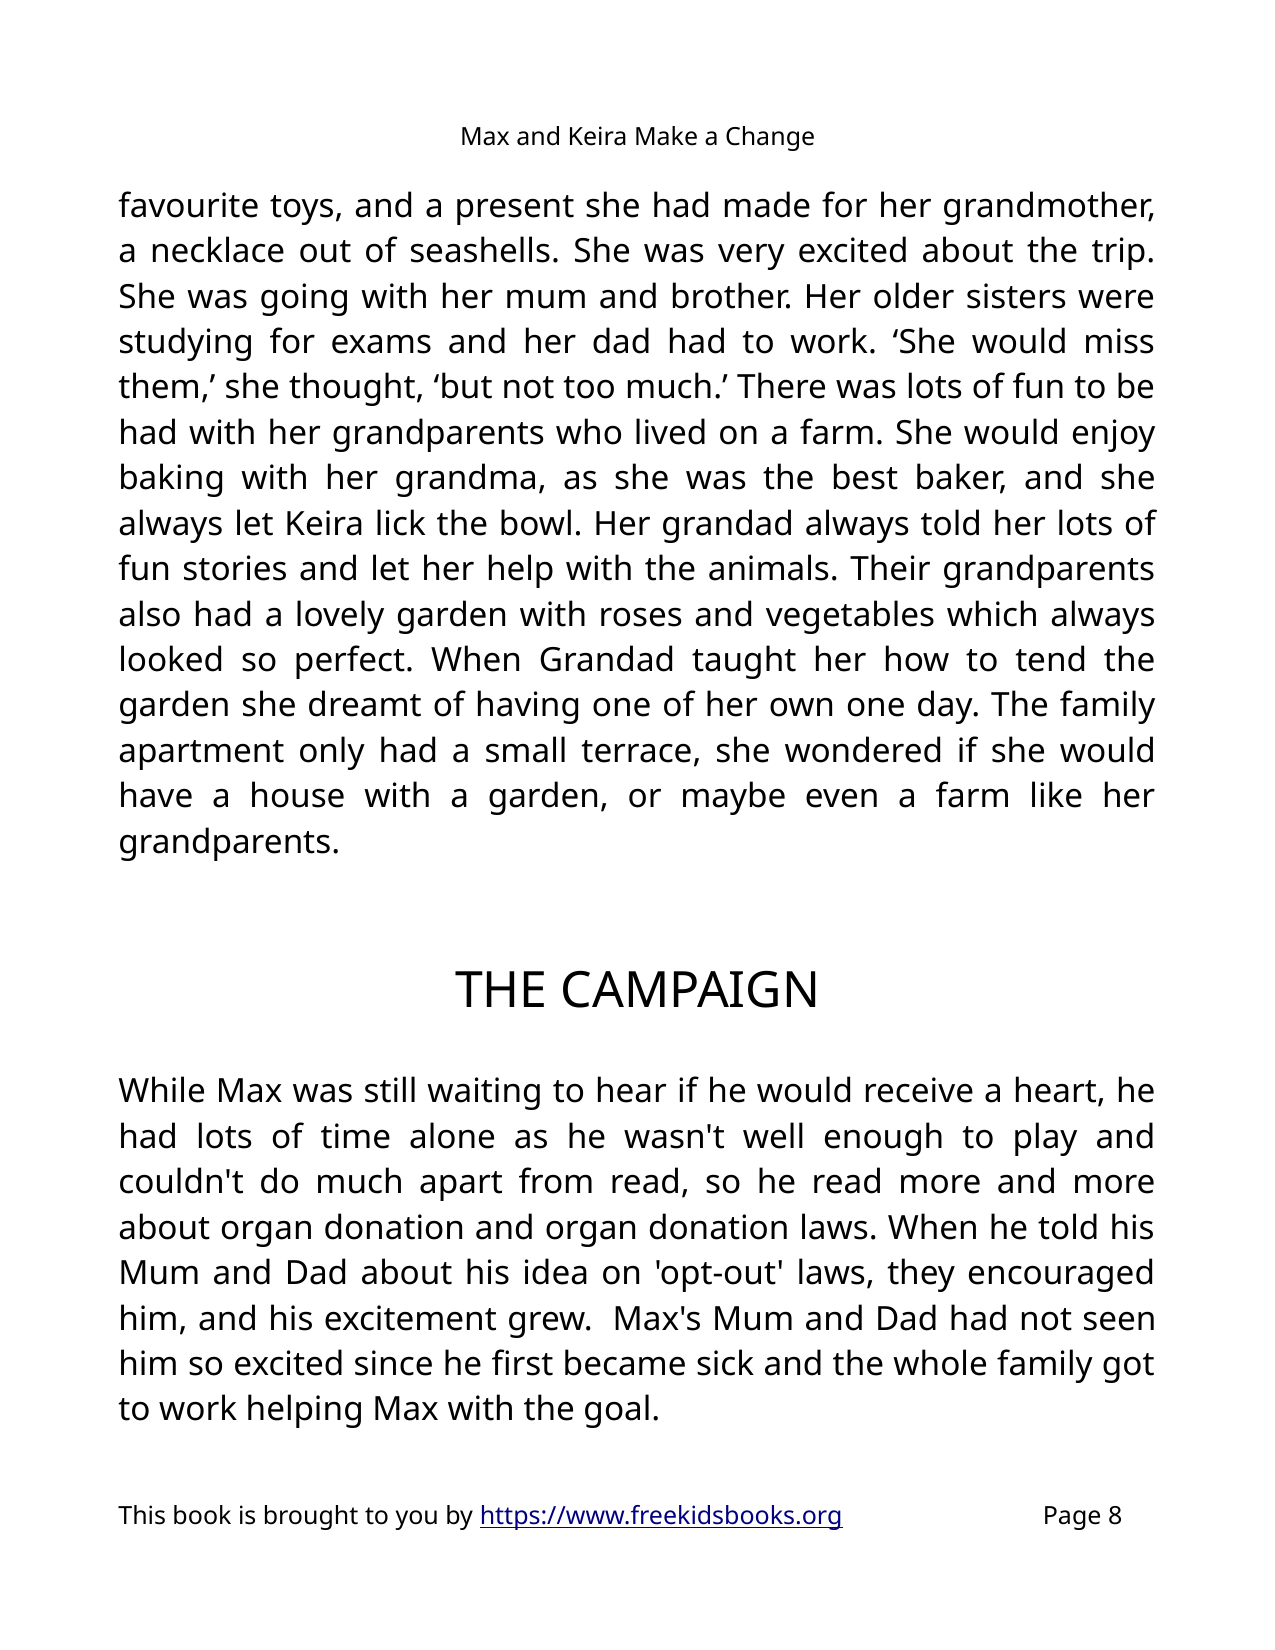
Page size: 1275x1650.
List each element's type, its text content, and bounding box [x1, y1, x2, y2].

text THE CAMPAIGN [118, 954, 1157, 1022]
text While Max was still waiting to hear if he would receive a heart, he had lots of time alone as he wasn't well enough to play and couldn't do much apart from read, so he read more and more about organ donation and organ donation laws. When he told his Mum and Dad about his idea on 'opt-out' laws, they encouraged him, and his excitement grew. Max's Mum and Dad had not seen him so excited since he first became sick and the whole family got to work helping Max with the goal. [118, 1067, 1157, 1431]
text favourite toys, and a present she had made for her grandmother, a necklace out of seashells. She was very excited about the trip. She was going with her mum and brother. Her older sisters were studying for exams and her dad had to work. ‘She would miss them,’ she thought, ‘but not too much.’ There was lots of fun to be had with her grandparents who lived on a farm. She would enjoy baking with her grandma, as she was the best baker, and she always let Keira lick the bowl. Her grandad always told her lots of fun stories and let her help with the animals. Their grandparents also had a lovely garden with roses and vegetables which always looked so perfect. When Grandad taught her how to tend the garden she dreamt of having one of her own one day. The family apartment only had a small terrace, she wondered if she would have a house with a garden, or maybe even a farm like her grandparents. [118, 182, 1157, 863]
